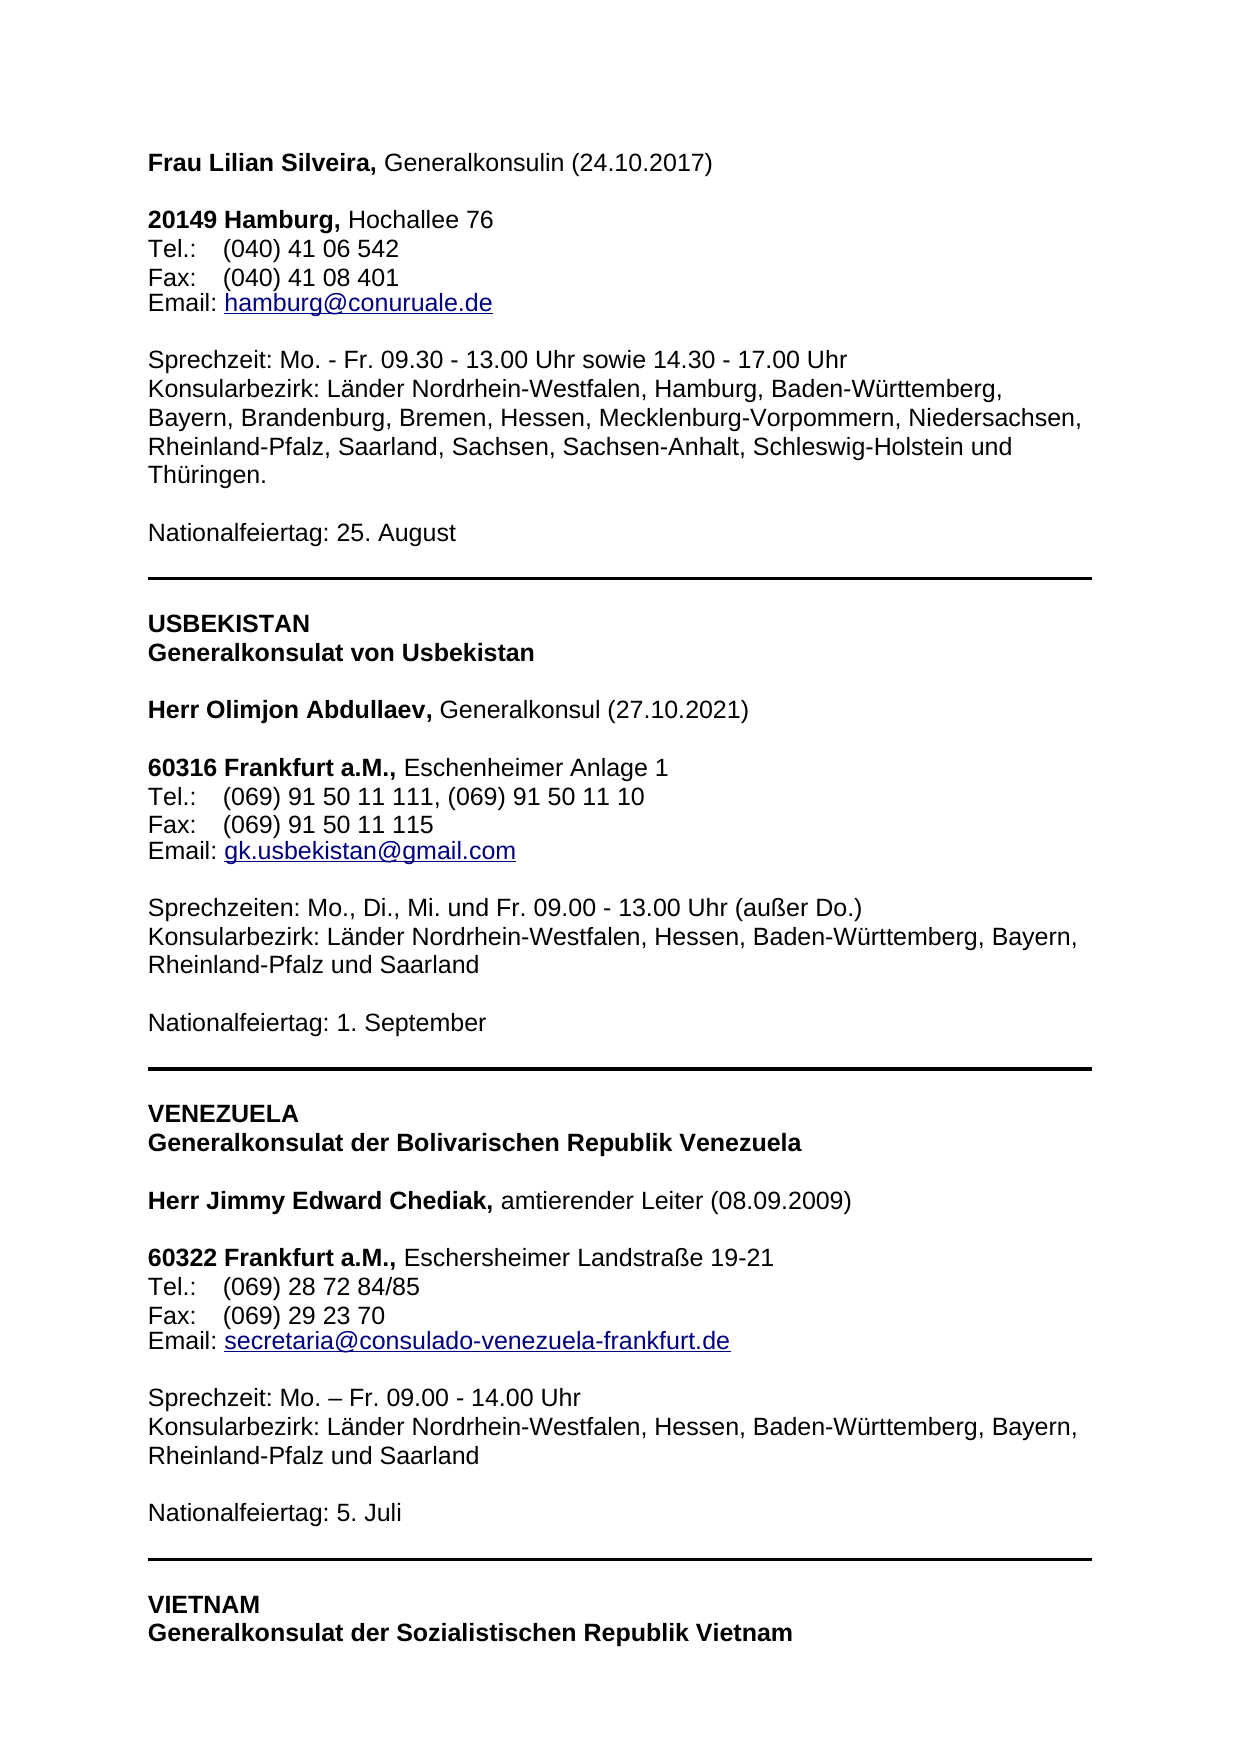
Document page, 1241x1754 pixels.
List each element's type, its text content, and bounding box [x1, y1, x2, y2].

text Tel.: (040) 41 06 542 [148, 234, 1092, 263]
text Rheinland-Pfalz und Saarland [148, 1441, 1092, 1469]
text VENEZUELA [148, 1099, 1092, 1128]
text USBEKISTAN [148, 609, 1092, 638]
text Generalkonsulat der Bolivarischen Republik Venezuela [148, 1128, 1092, 1157]
text Fax: (069) 29 23 70 [148, 1301, 1092, 1329]
text 20149 Hamburg, Hochallee 76 [148, 205, 1092, 234]
text Nationalfeiertag: 1. September [148, 1008, 1092, 1037]
text Email: hamburg@conuruale.de [148, 291, 1092, 316]
text Tel.: (069) 28 72 84/85 [148, 1272, 1092, 1301]
text Frau Lilian Silveira, Generalkonsulin (24.10.2017) [148, 148, 1092, 176]
text Generalkonsulat der Sozialistischen Republik Vietnam [148, 1618, 1092, 1647]
text Nationalfeiertag: 5. Juli [148, 1498, 1092, 1527]
text Konsularbezirk: Länder Nordrhein-Westfalen, Hessen, Baden-Württemberg, Bayern, [148, 922, 1092, 950]
text Rheinland-Pfalz und Saarland [148, 950, 1092, 979]
text Konsularbezirk: Länder Nordrhein-Westfalen, Hamburg, Baden-Württemberg, Bayern, Brandenburg, Bremen, Hessen, Mecklenburg-Vorpommern, Niedersachsen, Rheinland-Pfalz, Saarland, Sachsen, Sachsen-Anhalt, Schleswig-Holstein und Thüringen. [148, 374, 1092, 489]
text Fax: (069) 91 50 11 115 [148, 810, 1092, 839]
text Generalkonsulat von Usbekistan [148, 638, 1092, 667]
text Email: gk.usbekistan@gmail.com [148, 839, 1092, 864]
text Sprechzeit: Mo. – Fr. 09.00 - 14.00 Uhr [148, 1383, 1092, 1412]
text Tel.: (069) 91 50 11 111, (069) 91 50 11 10 [148, 782, 1092, 810]
text Fax: (040) 41 08 401 [148, 263, 1092, 291]
text Konsularbezirk: Länder Nordrhein-Westfalen, Hessen, Baden-Württemberg, Bayern, [148, 1412, 1092, 1441]
text Email: secretaria@consulado-venezuela-frankfurt.de [148, 1329, 1092, 1354]
text Vietnam [148, 1589, 1092, 1618]
text 60322 Frankfurt a.M., Eschersheimer Landstraße 19-21 [148, 1243, 1092, 1272]
text 60316 Frankfurt a.M., Eschenheimer Anlage 1 [148, 753, 1092, 782]
text Nationalfeiertag: 25. August [148, 518, 1092, 546]
text Herr Jimmy Edward Chediak, amtierender Leiter (08.09.2009) [148, 1186, 1092, 1214]
text Sprechzeit: Mo. - Fr. 09.30 - 13.00 Uhr sowie 14.30 - 17.00 Uhr [148, 345, 1092, 374]
text Sprechzeiten: Mo., Di., Mi. und Fr. 09.00 - 13.00 Uhr (außer Do.) [148, 893, 1092, 922]
text Herr Olimjon Abdullaev, Generalkonsul (27.10.2021) [148, 695, 1092, 724]
